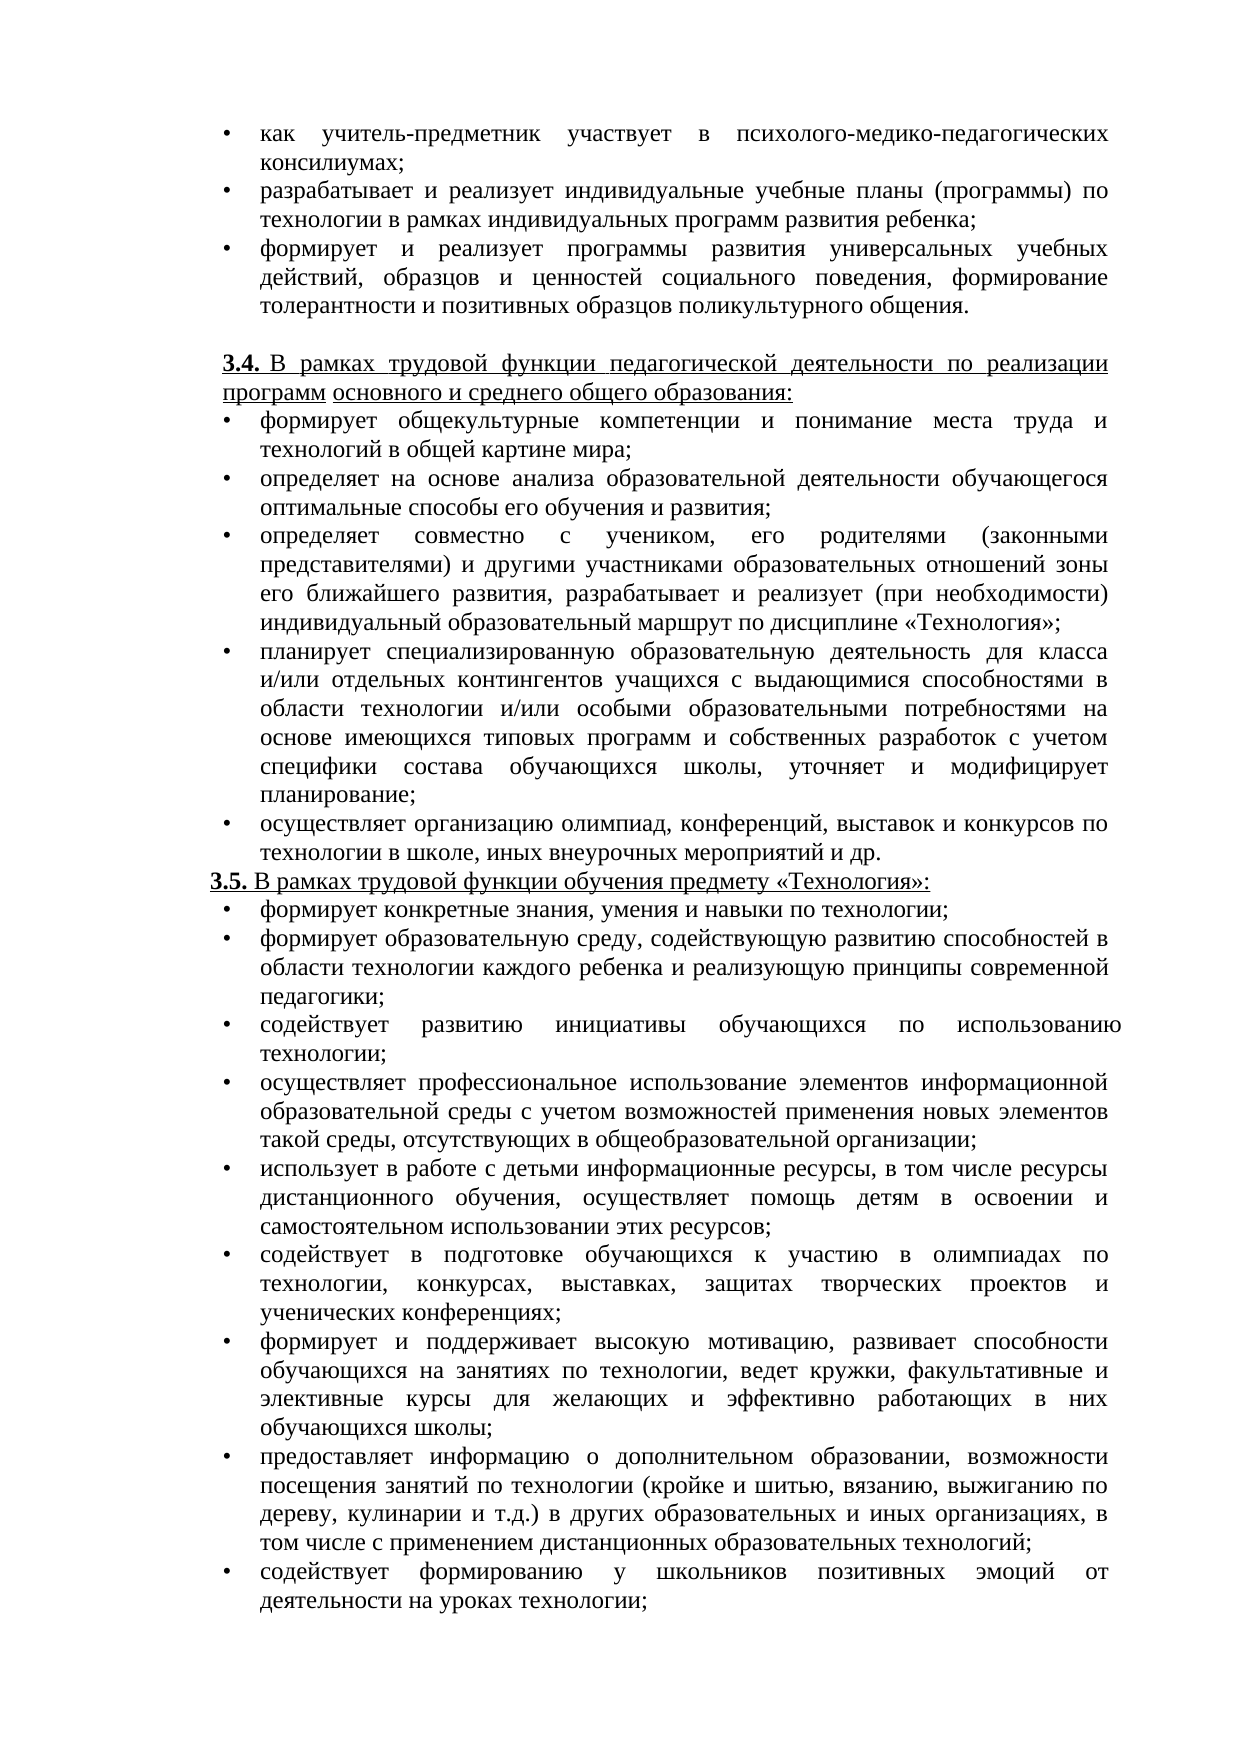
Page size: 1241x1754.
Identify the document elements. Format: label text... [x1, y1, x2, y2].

list содействует формированию у школьников позитивных эмоций от деятельности на уроках технологии; [222, 1556, 1109, 1613]
list планирует специализированную образовательную деятельность для класса и/или отдельных контингентов учащихся с выдающимися способностями в области технологии и/или особыми образовательными потребностями на основе имеющихся типовых программ и собственных разработок с учетом специфики состава обучающихся школы, уточняет и модифицирует планирование; [222, 636, 1109, 808]
list осуществляет профессиональное использование элементов информационной образовательной среды с учетом возможностей применения новых элементов такой среды, отсутствующих в общеобразовательной организации; [222, 1067, 1108, 1153]
list 3.5. В рамках трудовой функции обучения предмету «Технология»: [166, 866, 1122, 894]
list формирует и поддерживает высокую мотивацию, развивает способности обучающихся на занятиях по технологии, ведет кружки, факультативные и элективные курсы для желающих и эффективно работающих в них обучающихся школы; [222, 1326, 1109, 1441]
list формирует конкретные знания, умения и навыки по технологии; [222, 894, 1122, 923]
list формирует образовательную среду, содействующую развитию способностей в области технологии каждого ребенка и реализующую принципы современной педагогики; [222, 923, 1109, 1009]
list содействует развитию инициативы обучающихся по использованию технологии; [222, 1009, 1122, 1067]
list формирует и реализует программы развития универсальных учебных действий, образцов и ценностей социального поведения, формирование толерантности и позитивных образцов поликультурного общения. [222, 233, 1109, 319]
list формирует общекультурные компетенции и понимание места труда и технологий в общей картине мира; [222, 406, 1108, 463]
list осуществляет организацию олимпиад, конференций, выставок и конкурсов по технологии в школе, иных внеурочных мероприятий и др. [222, 808, 1109, 866]
list как учитель-предметник участвует в психолого-медико-педагогических консилиумах; [222, 118, 1109, 176]
list 3.4. В рамках трудовой функции педагогической деятельности по реализации программ основного и среднего общего образования: [222, 348, 1109, 406]
list разрабатывает и реализует индивидуальные учебные планы (программы) по технологии в рамках индивидуальных программ развития ребенка; [222, 176, 1109, 233]
list определяет совместно с учеником, его родителями (законными представителями) и другими участниками образовательных отношений зоны его ближайшего развития, разрабатывает и реализует (при необходимости) индивидуальный образовательный маршрут по дисциплине «Технология»; [222, 521, 1109, 636]
list использует в работе с детьми информационные ресурсы, в том числе ресурсы дистанционного обучения, осуществляет помощь детям в освоении и самостоятельном использовании этих ресурсов; [222, 1153, 1109, 1239]
list содействует в подготовке обучающихся к участию в олимпиадах по технологии, конкурсах, выставках, защитах творческих проектов и ученических конференциях; [222, 1239, 1109, 1326]
list предоставляет информацию о дополнительном образовании, возможности посещения занятий по технологии (кройке и шитью, вязанию, выжиганию по дереву, кулинарии и т.д.) в других образовательных и иных организациях, в том числе с применением дистанционных образовательных технологий; [222, 1441, 1109, 1556]
list определяет на основе анализа образовательной деятельности обучающегося оптимальные способы его обучения и развития; [222, 463, 1109, 521]
